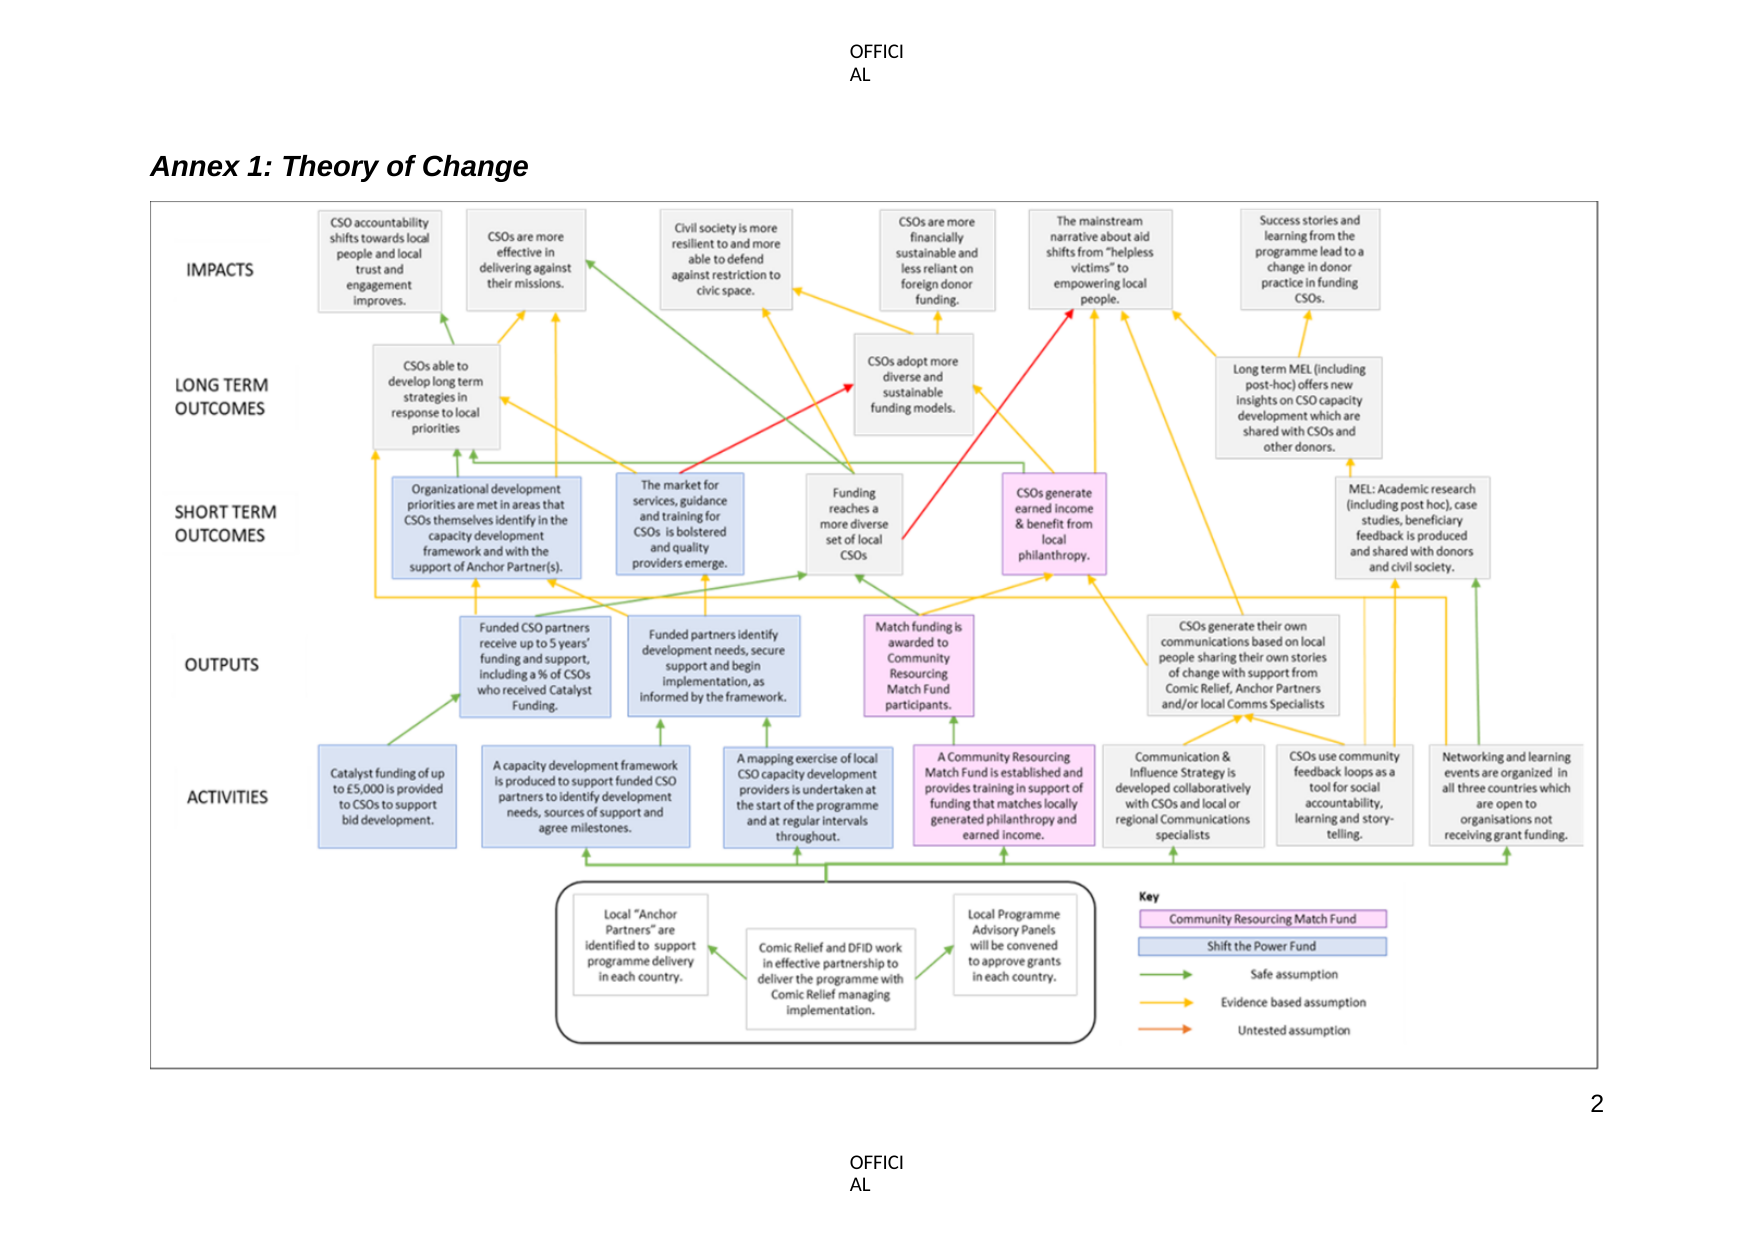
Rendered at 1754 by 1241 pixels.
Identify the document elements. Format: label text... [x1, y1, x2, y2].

picture [150, 201, 1604, 1071]
text Annex 1: Theory of Change [150, 150, 1604, 183]
